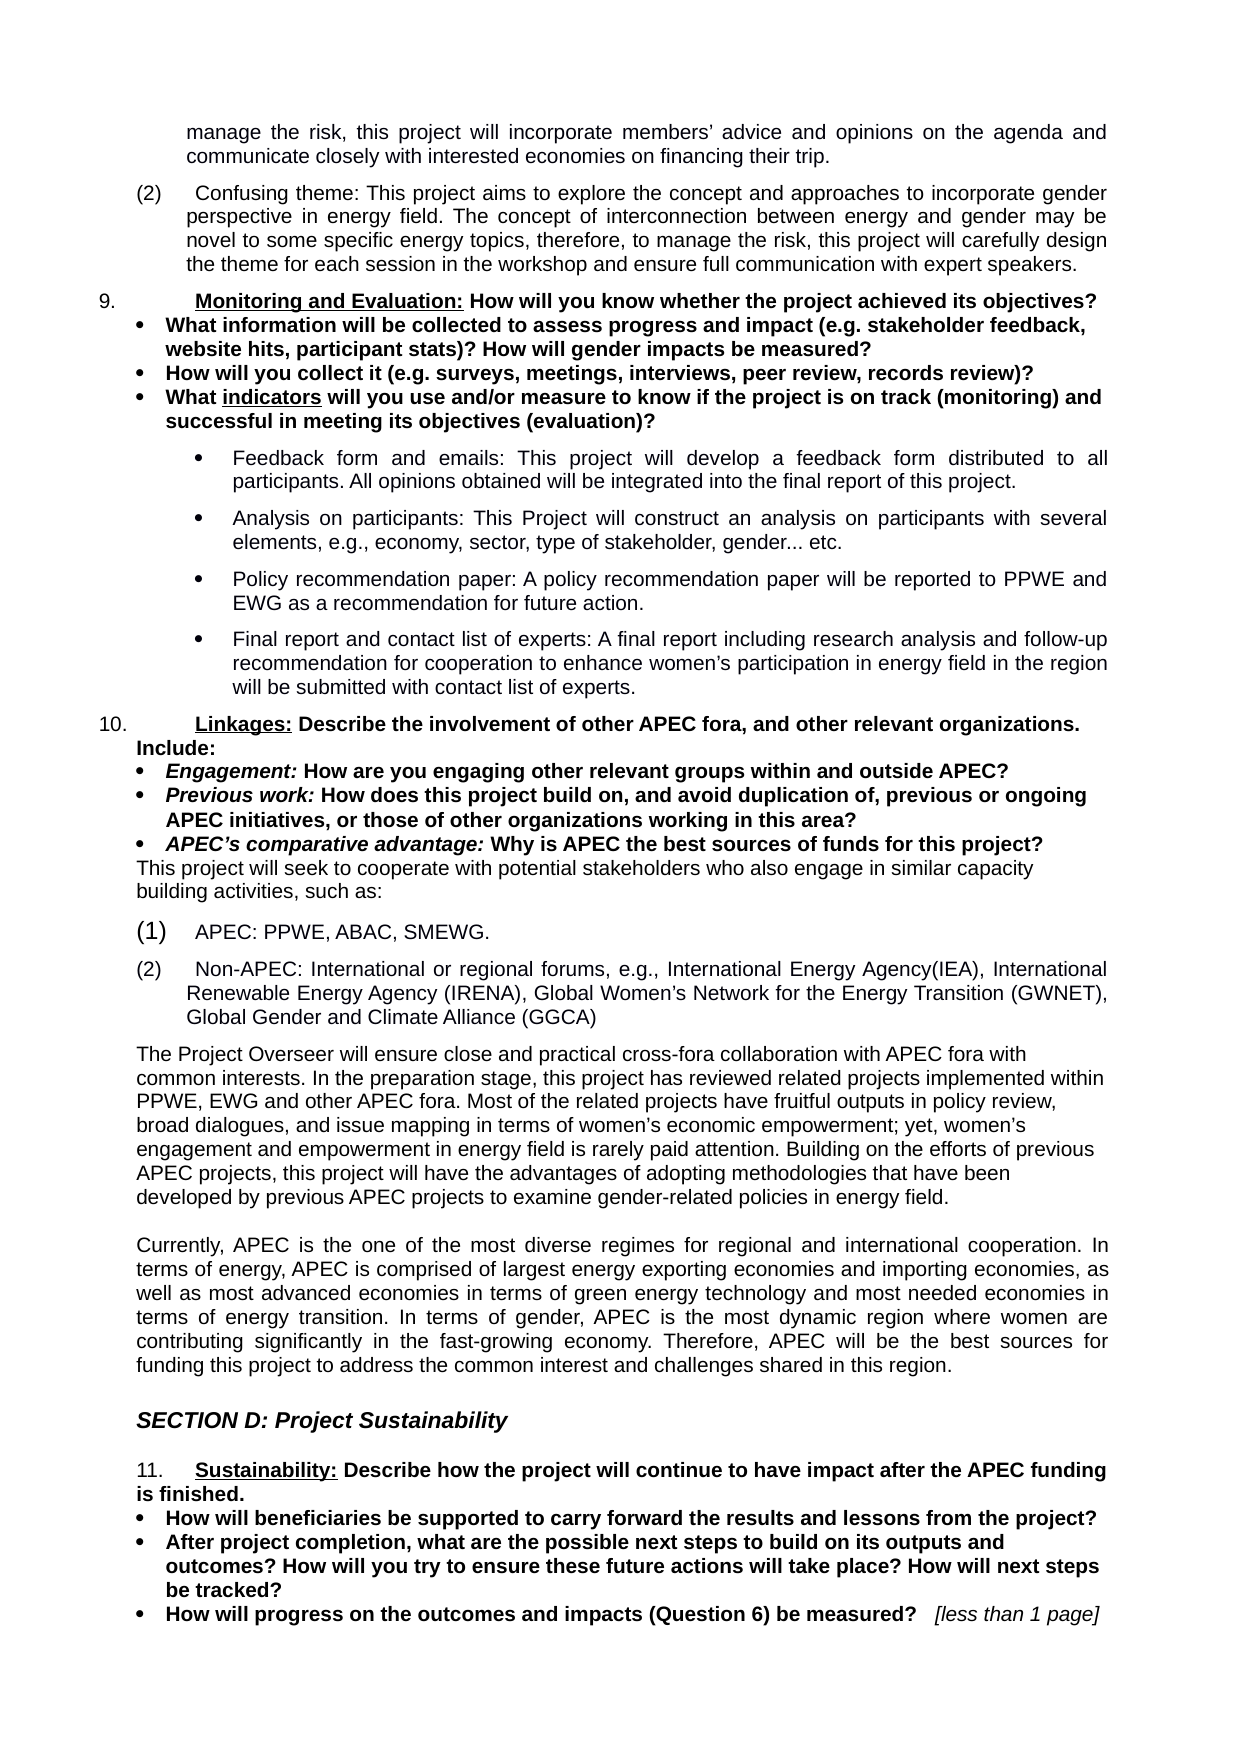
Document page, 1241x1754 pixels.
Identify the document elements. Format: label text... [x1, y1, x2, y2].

subtitle What information will be collected to assess progress and impact (e.g. stakeholder feedback, website hits, participant stats)? How will gender impacts be measured? [136, 313, 1110, 361]
subtitle Monitoring and Evaluation: How will you know whether the project achieved its objectives? [98, 289, 1110, 313]
list Policy recommendation paper: A policy recommendation paper will be reported to PPWE and EWG as a recommendation for future action. [195, 566, 1109, 614]
subtitle Currently, APEC is the one of the most diverse regimes for regional and international cooperation. In terms of energy, APEC is comprised of largest energy exporting economies and importing economies, as well as most advanced economies in terms of green energy technology and most needed economies in terms of energy transition. In terms of gender, APEC is the most dynamic region where women are contributing significantly in the fast-growing economy. Therefore, APEC will be the best sources for funding this project to address the common interest and challenges shared in this region. [136, 1233, 1110, 1377]
list Non-APEC: International or regional forums, e.g., International Energy Agency(IEA), International Renewable Energy Agency (IRENA), Global Women’s Network for the Energy Transition (GWNET), Global Gender and Climate Alliance (GGCA) [136, 957, 1109, 1029]
subtitle This project will seek to cooperate with potential stakeholders who also engage in similar capacity building activities, such as: [136, 855, 1110, 903]
subtitle APEC’s comparative advantage: Why is APEC the best sources of funds for this project? [136, 831, 1110, 855]
subtitle Engagement: How are you engaging other relevant groups within and outside APEC? [136, 759, 1110, 783]
list Feedback form and emails: This project will develop a feedback form distributed to all participants. All opinions obtained will be integrated into the final report of this project. [195, 445, 1109, 493]
subtitle Linkages: Describe the involvement of other APEC fora, and other relevant organizations. Include: [98, 711, 1110, 759]
list Final report and contact list of experts: A final report including research analysis and follow-up recommendation for cooperation to enhance women’s participation in energy field in the region will be submitted with contact list of experts. [195, 627, 1109, 699]
subtitle How will you collect it (e.g. surveys, meetings, interviews, peer review, records review)? [136, 361, 1110, 385]
subtitle The Project Overseer will ensure close and practical cross-fora collaboration with APEC fora with common interests. In the preparation stage, this project has reviewed related projects implemented within PPWE, EWG and other APEC fora. Most of the related projects have fruitful outputs in policy review, broad dialogues, and issue mapping in terms of women’s economic empowerment; yet, women’s engagement and empowerment in energy field is rarely paid attention. Building on the efforts of previous APEC projects, this project will have the advantages of adopting methodologies that have been developed by previous APEC projects to examine gender-related policies in energy field. [136, 1041, 1110, 1209]
list manage the risk, this project will incorporate members’ advice and opinions on the agenda and communicate closely with interested economies on financing their trip. [136, 120, 1109, 168]
text SECTION D: Project Sustainability [136, 1407, 1110, 1433]
subtitle How will beneficiaries be supported to carry forward the results and lessons from the project? [136, 1506, 1110, 1530]
list Sustainability: Describe how the project will continue to have impact after the APEC funding is finished. [136, 1458, 1110, 1506]
subtitle Previous work: How does this project build on, and avoid duplication of, previous or ongoing APEC initiatives, or those of other organizations working in this area? [136, 783, 1110, 831]
subtitle What indicators will you use and/or measure to know if the project is on track (monitoring) and successful in meeting its objectives (evaluation)? [136, 385, 1110, 433]
subtitle After project completion, what are the possible next steps to build on its outputs and outcomes? How will you try to ensure these future actions will take place? How will next steps be tracked? [136, 1530, 1110, 1602]
list Confusing theme: This project aims to explore the concept and approaches to incorporate gender perspective in energy field. The concept of interconnection between energy and gender may be novel to some specific energy topics, therefore, to manage the risk, this project will carefully design the theme for each session in the workshop and ensure full communication with expert speakers. [136, 180, 1109, 276]
subtitle How will progress on the outcomes and impacts (Question 6) be measured? [less than 1 page] [136, 1602, 1110, 1626]
list Analysis on participants: This Project will construct an analysis on participants with several elements, e.g., economy, sector, type of stakeholder, gender... etc. [195, 506, 1109, 554]
list APEC: PPWE, ABAC, SMEWG. [136, 916, 1109, 944]
